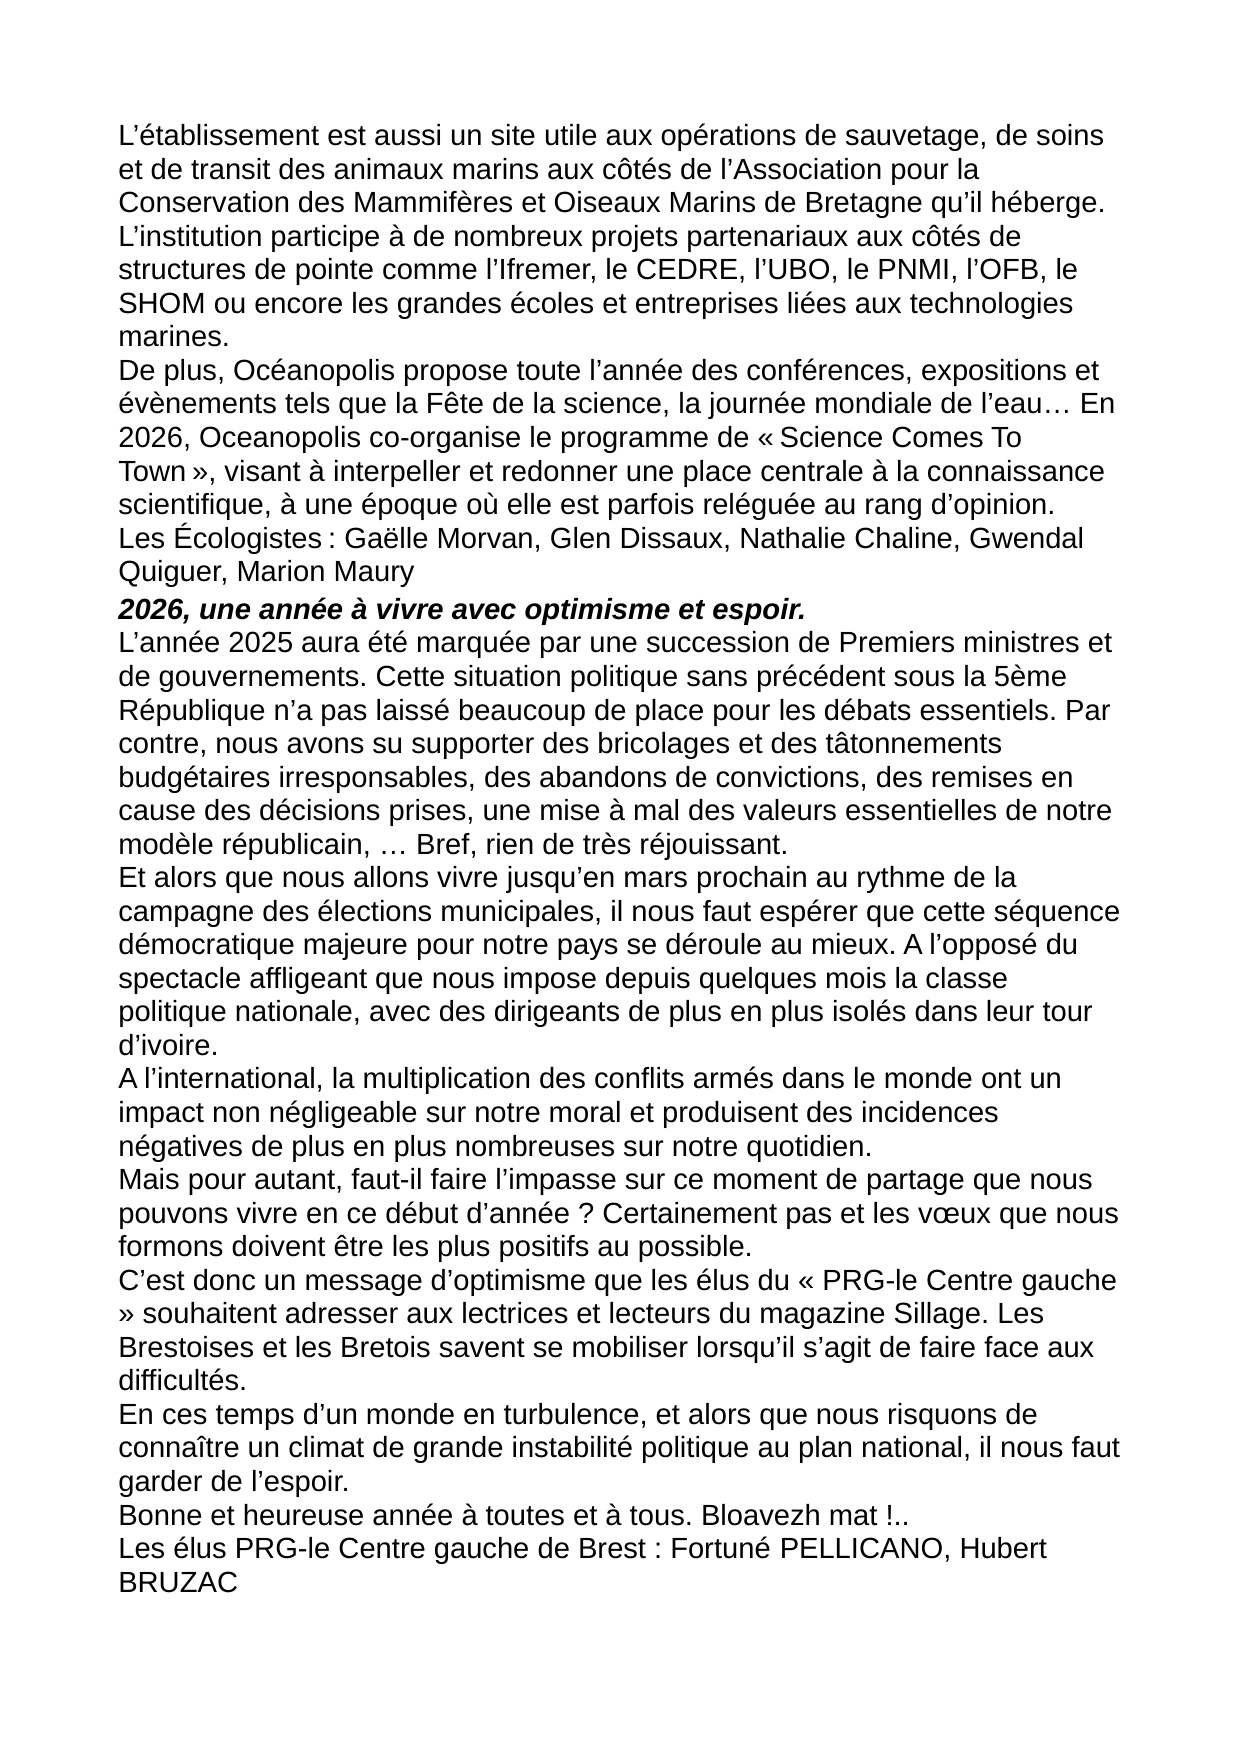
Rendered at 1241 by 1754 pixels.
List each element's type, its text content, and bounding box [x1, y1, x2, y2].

text Et alors que nous allons vivre jusqu’en mars prochain au rythme de la campagne des élections municipales, il nous faut espérer que cette séquence démocratique majeure pour notre pays se déroule au mieux. A l’opposé du spectacle affligeant que nous impose depuis quelques mois la classe politique nationale, avec des dirigeants de plus en plus isolés dans leur tour d’ivoire. [118, 860, 1122, 1061]
text Les élus PRG-le Centre gauche de Brest : Fortuné PELLICANO, Hubert BRUZAC [118, 1531, 1122, 1598]
text Mais pour autant, faut-il faire l’impasse sur ce moment de partage que nous pouvons vivre en ce début d’année ? Certainement pas et les vœux que nous formons doivent être les plus positifs au possible. [118, 1162, 1122, 1263]
text C’est donc un message d’optimisme que les élus du « PRG-le Centre gauche » souhaitent adresser aux lectrices et lecteurs du magazine Sillage. Les Brestoises et les Bretois savent se mobiliser lorsqu’il s’agit de faire face aux difficultés. [118, 1263, 1122, 1397]
text L’année 2025 aura été marquée par une succession de Premiers ministres et de gouvernements. Cette situation politique sans précédent sous la 5ème République n’a pas laissé beaucoup de place pour les débats essentiels. Par contre, nous avons su supporter des bricolages et des tâtonnements budgétaires irresponsables, des abandons de convictions, des remises en cause des décisions prises, une mise à mal des valeurs essentielles de notre modèle républicain, … Bref, rien de très réjouissant. [118, 625, 1122, 860]
subtitle 2026, une année à vivre avec optimisme et espoir. [118, 592, 1122, 625]
text De plus, Océanopolis propose toute l’année des conférences, expositions et évènements tels que la Fête de la science, la journée mondiale de l’eau… En 2026, Oceanopolis co-organise le programme de « Science Comes To Town », visant à interpeller et redonner une place centrale à la connaissance scientifique, à une époque où elle est parfois reléguée au rang d’opinion. [118, 353, 1122, 521]
text A l’international, la multiplication des conflits armés dans le monde ont un impact non négligeable sur notre moral et produisent des incidences négatives de plus en plus nombreuses sur notre quotidien. [118, 1061, 1122, 1162]
text Bonne et heureuse année à toutes et à tous. Bloavezh mat !.. [118, 1497, 1122, 1531]
text L’établissement est aussi un site utile aux opérations de sauvetage, de soins et de transit des animaux marins aux côtés de l’Association pour la Conservation des Mammifères et Oiseaux Marins de Bretagne qu’il héberge. L’institution participe à de nombreux projets partenariaux aux côtés de structures de pointe comme l’Ifremer, le CEDRE, l’UBO, le PNMI, l’OFB, le SHOM ou encore les grandes écoles et entreprises liées aux technologies marines. [118, 118, 1122, 353]
text Les Écologistes : Gaëlle Morvan, Glen Dissaux, Nathalie Chaline, Gwendal Quiguer, Marion Maury [118, 521, 1122, 588]
text En ces temps d’un monde en turbulence, et alors que nous risquons de connaître un climat de grande instabilité politique au plan national, il nous faut garder de l’espoir. [118, 1397, 1122, 1497]
